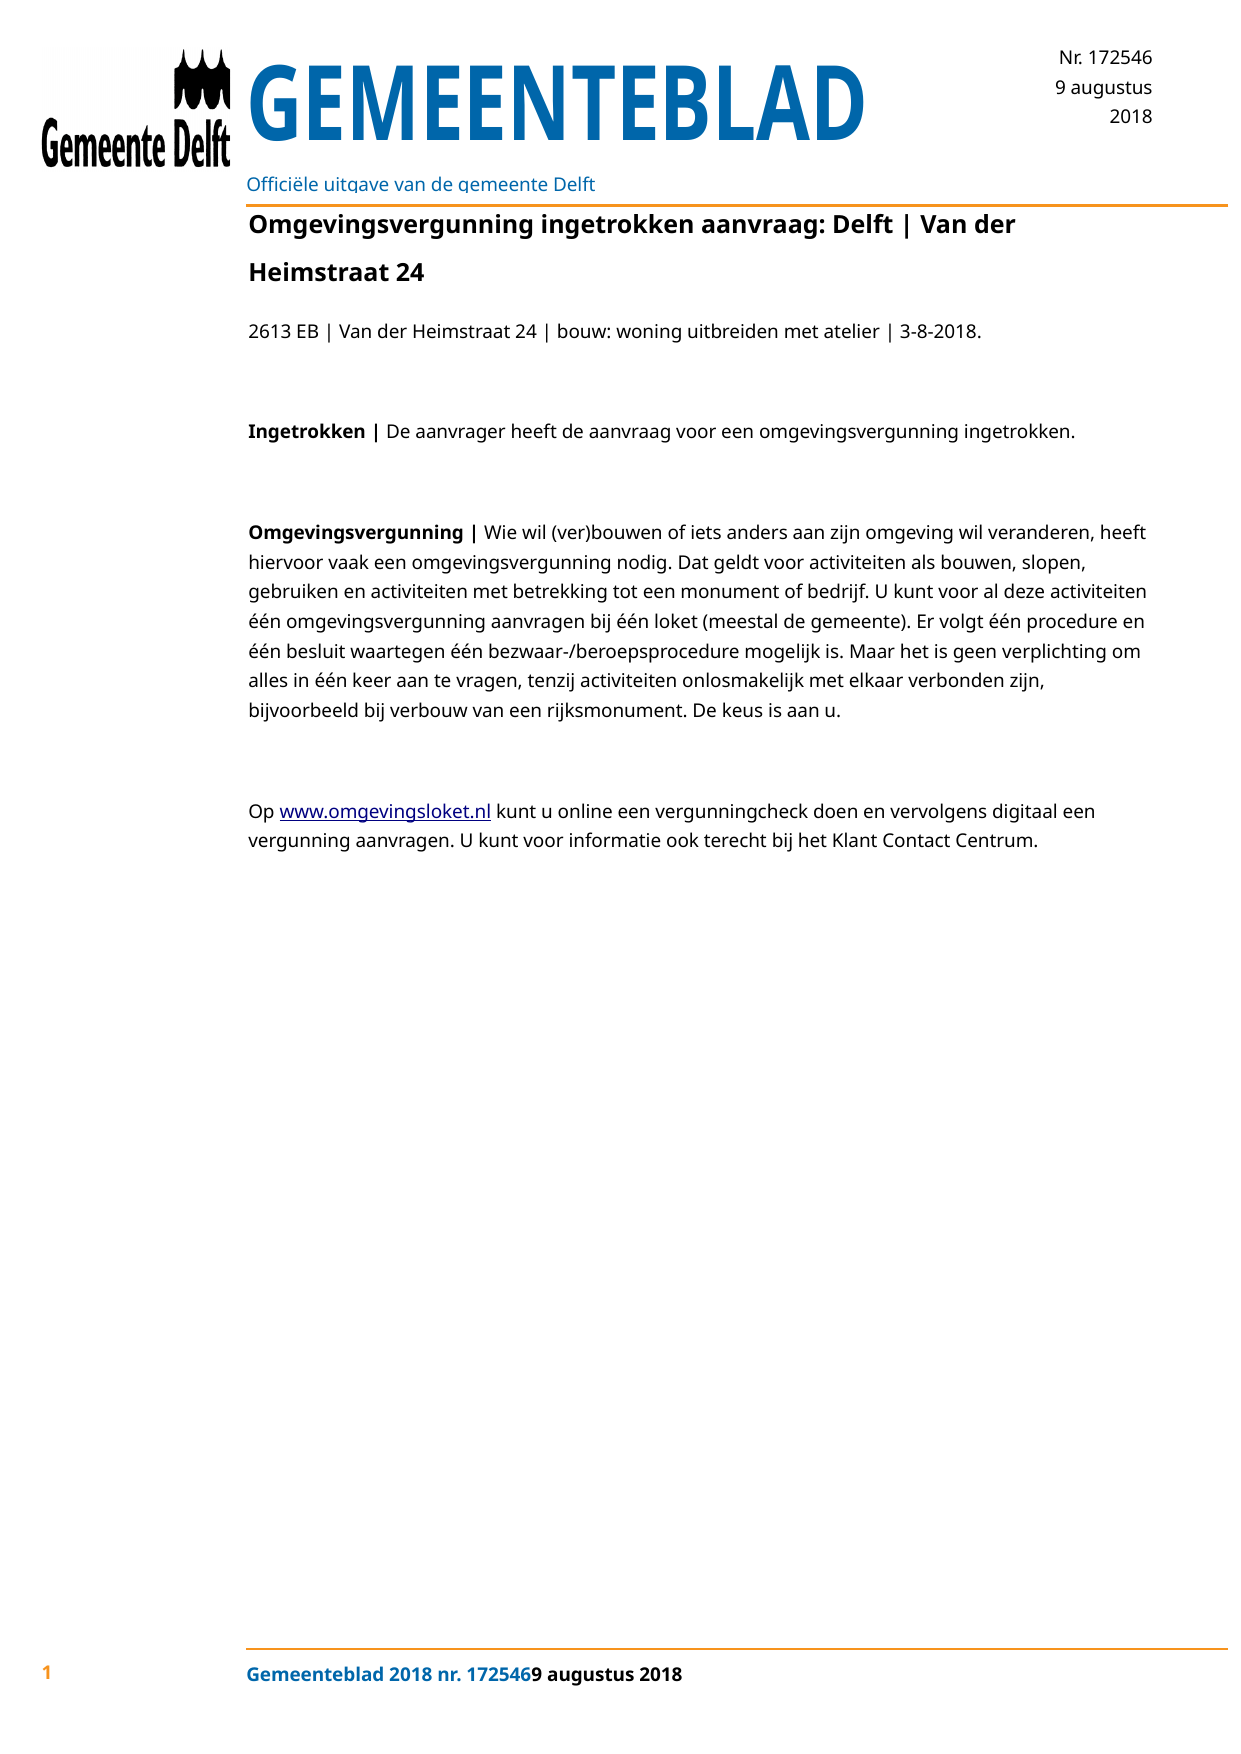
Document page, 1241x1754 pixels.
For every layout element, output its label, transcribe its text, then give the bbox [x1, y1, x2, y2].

text Omgevingsvergunning ingetrokken aanvraag: Delft | Van der Heimstraat 24 [248, 207, 1152, 288]
text Omgevingsvergunning | Wie wil (ver)bouwen of iets anders aan zijn omgeving wil veranderen, heeft hiervoor vaak een omgevingsvergunning nodig. Dat geldt voor activiteiten als bouwen, slopen, gebruiken en activiteiten met betrekking tot een monument of bedrijf. U kunt voor al deze activiteiten één omgevingsvergunning aanvragen bij één loket (meestal de gemeente). Er volgt één procedure en één besluit waartegen één bezwaar-/beroepsprocedure mogelijk is. Maar het is geen verplichting om alles in één keer aan te vragen, tenzij activiteiten onlosmakelijk met elkaar verbonden zijn, bijvoorbeeld bij verbouw van een rijksmonument. De keus is aan u. [248, 519, 1152, 723]
text Op www.omgevingsloket.nl kunt u online een vergunningcheck doen en vervolgens digitaal een vergunning aanvragen. U kunt voor informatie ook terecht bij het Klant Contact Centrum. [248, 798, 1152, 853]
text Ingetrokken | De aanvrager heeft de aanvraag voor een omgevingsvergunning ingetrokken. [248, 419, 1152, 444]
text 2613 EB | Van der Heimstraat 24 | bouw: woning uitbreiden met atelier | 3-8-2018. [248, 318, 1152, 344]
picture [41, 47, 231, 172]
